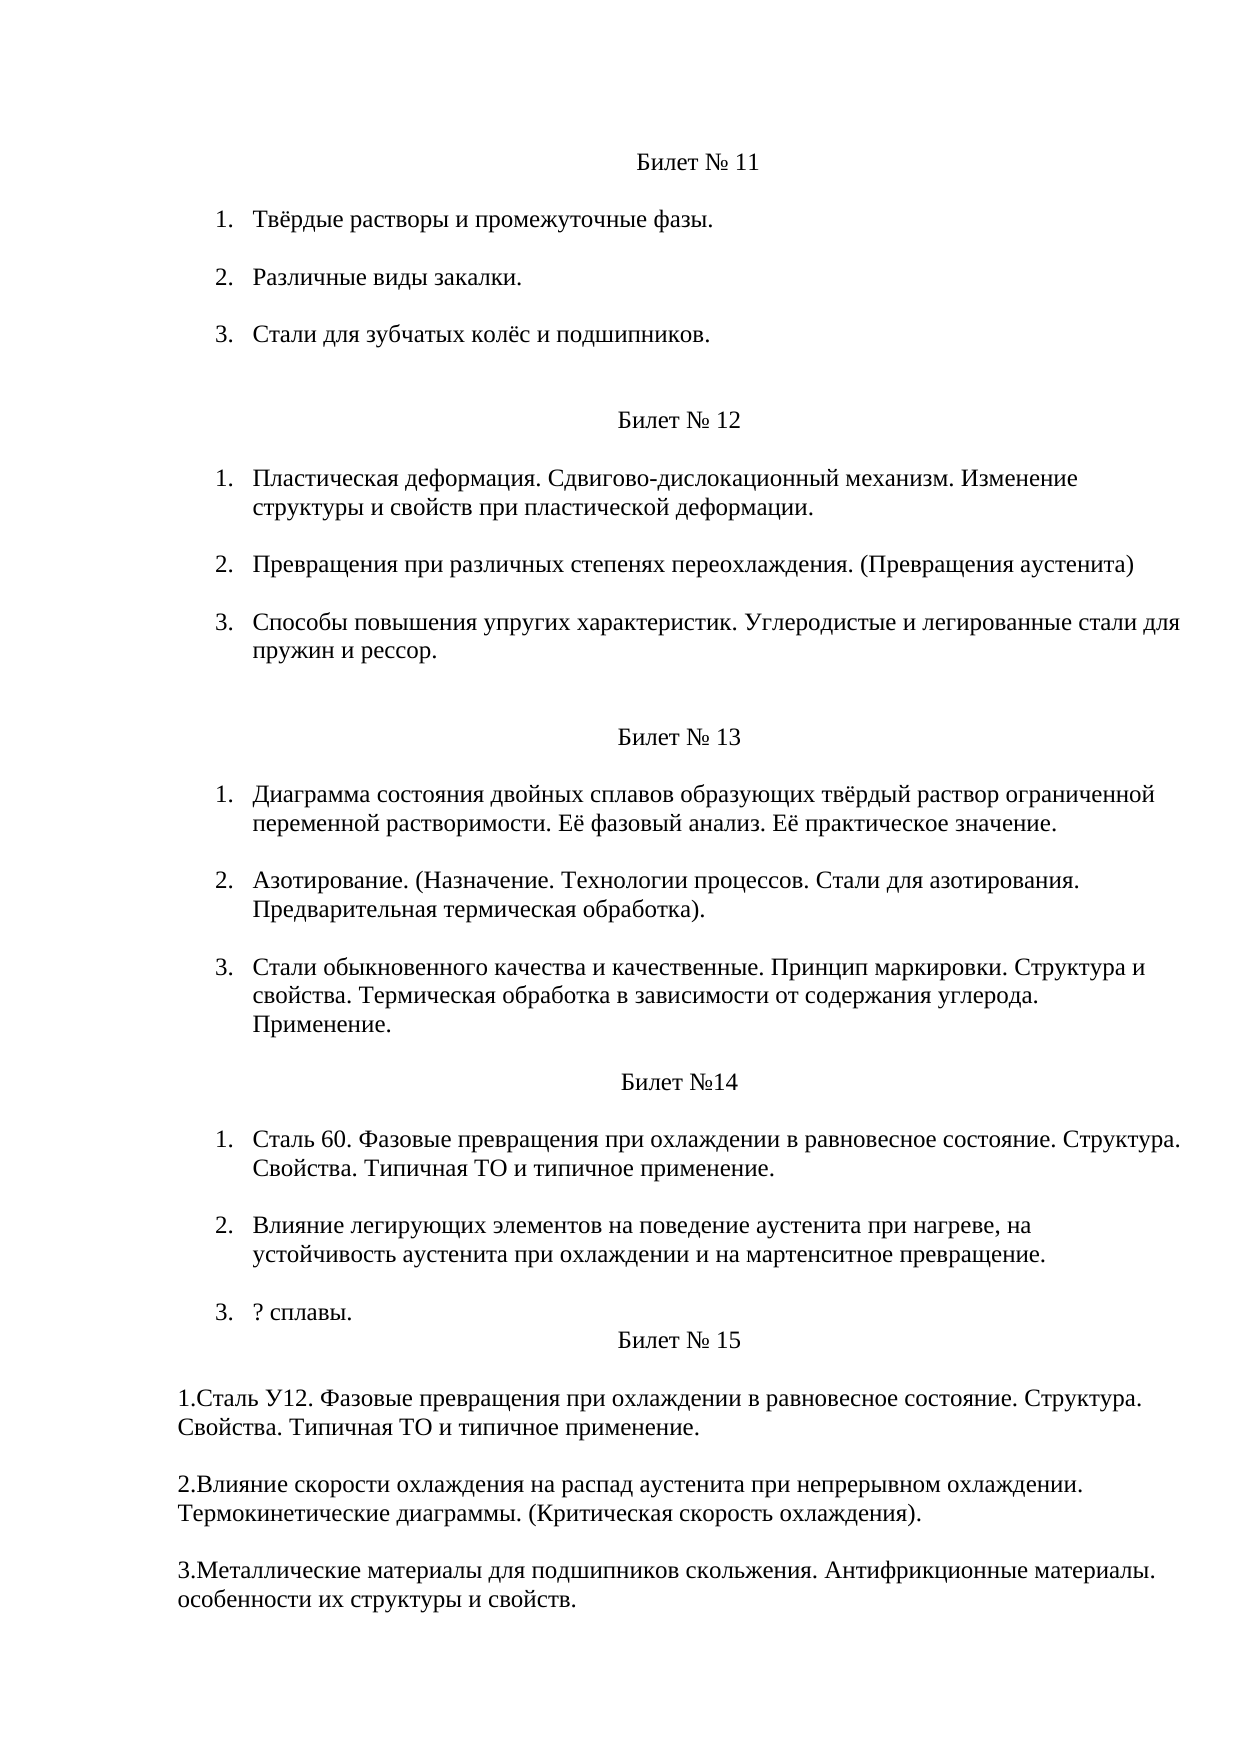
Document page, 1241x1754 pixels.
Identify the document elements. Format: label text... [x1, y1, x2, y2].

list Способы повышения упругих характеристик. Углеродистые и легированные стали для пружин и рессор. [215, 607, 1181, 664]
list Твёрдые растворы и промежуточные фазы. [215, 204, 1181, 233]
text 1.Сталь У12. Фазовые превращения при охлаждении в равновесное состояние. Структура. Свойства. Типичная ТО и типичное применение. [177, 1383, 1181, 1441]
list Различные виды закалки. [215, 262, 1181, 291]
text Билет № 13 [177, 722, 1181, 751]
list Азотирование. (Назначение. Технологии процессов. Стали для азотирования. Предварительная термическая обработка). [215, 866, 1181, 923]
text Билет № 12 [177, 406, 1181, 434]
list Диаграмма состояния двойных сплавов образующих твёрдый раствор ограниченной переменной растворимости. Её фазовый анализ. Её практическое значение. [215, 779, 1181, 837]
text 2.Влияние скорости охлаждения на распад аустенита при непрерывном охлаждении. Термокинетические диаграммы. (Критическая скорость охлаждения). [177, 1469, 1181, 1527]
list Сталь 60. Фазовые превращения при охлаждении в равновесное состояние. Структура. Свойства. Типичная ТО и типичное применение. [215, 1124, 1181, 1182]
list Превращения при различных степенях переохлаждения. (Превращения аустенита) [215, 549, 1181, 578]
list Влияние легирующих элементов на поведение аустенита при нагреве, на устойчивость аустенита при охлаждении и на мартенситное превращение. [215, 1211, 1181, 1268]
text Билет № 15 [177, 1326, 1181, 1354]
list Стали обыкновенного качества и качественные. Принцип маркировки. Структура и свойства. Термическая обработка в зависимости от содержания углерода. Применение. [215, 952, 1181, 1038]
list ? сплавы. [215, 1297, 1181, 1326]
list Стали для зубчатых колёс и подшипников. [215, 319, 1181, 348]
text Билет №14 [177, 1067, 1181, 1096]
text 3.Металлические материалы для подшипников скольжения. Антифрикционные материалы. особенности их структуры и свойств. [177, 1556, 1181, 1613]
list Пластическая деформация. Сдвигово-дислокационный механизм. Изменение структуры и свойств при пластической деформации. [215, 463, 1181, 521]
text Билет № 11 [215, 147, 1181, 176]
